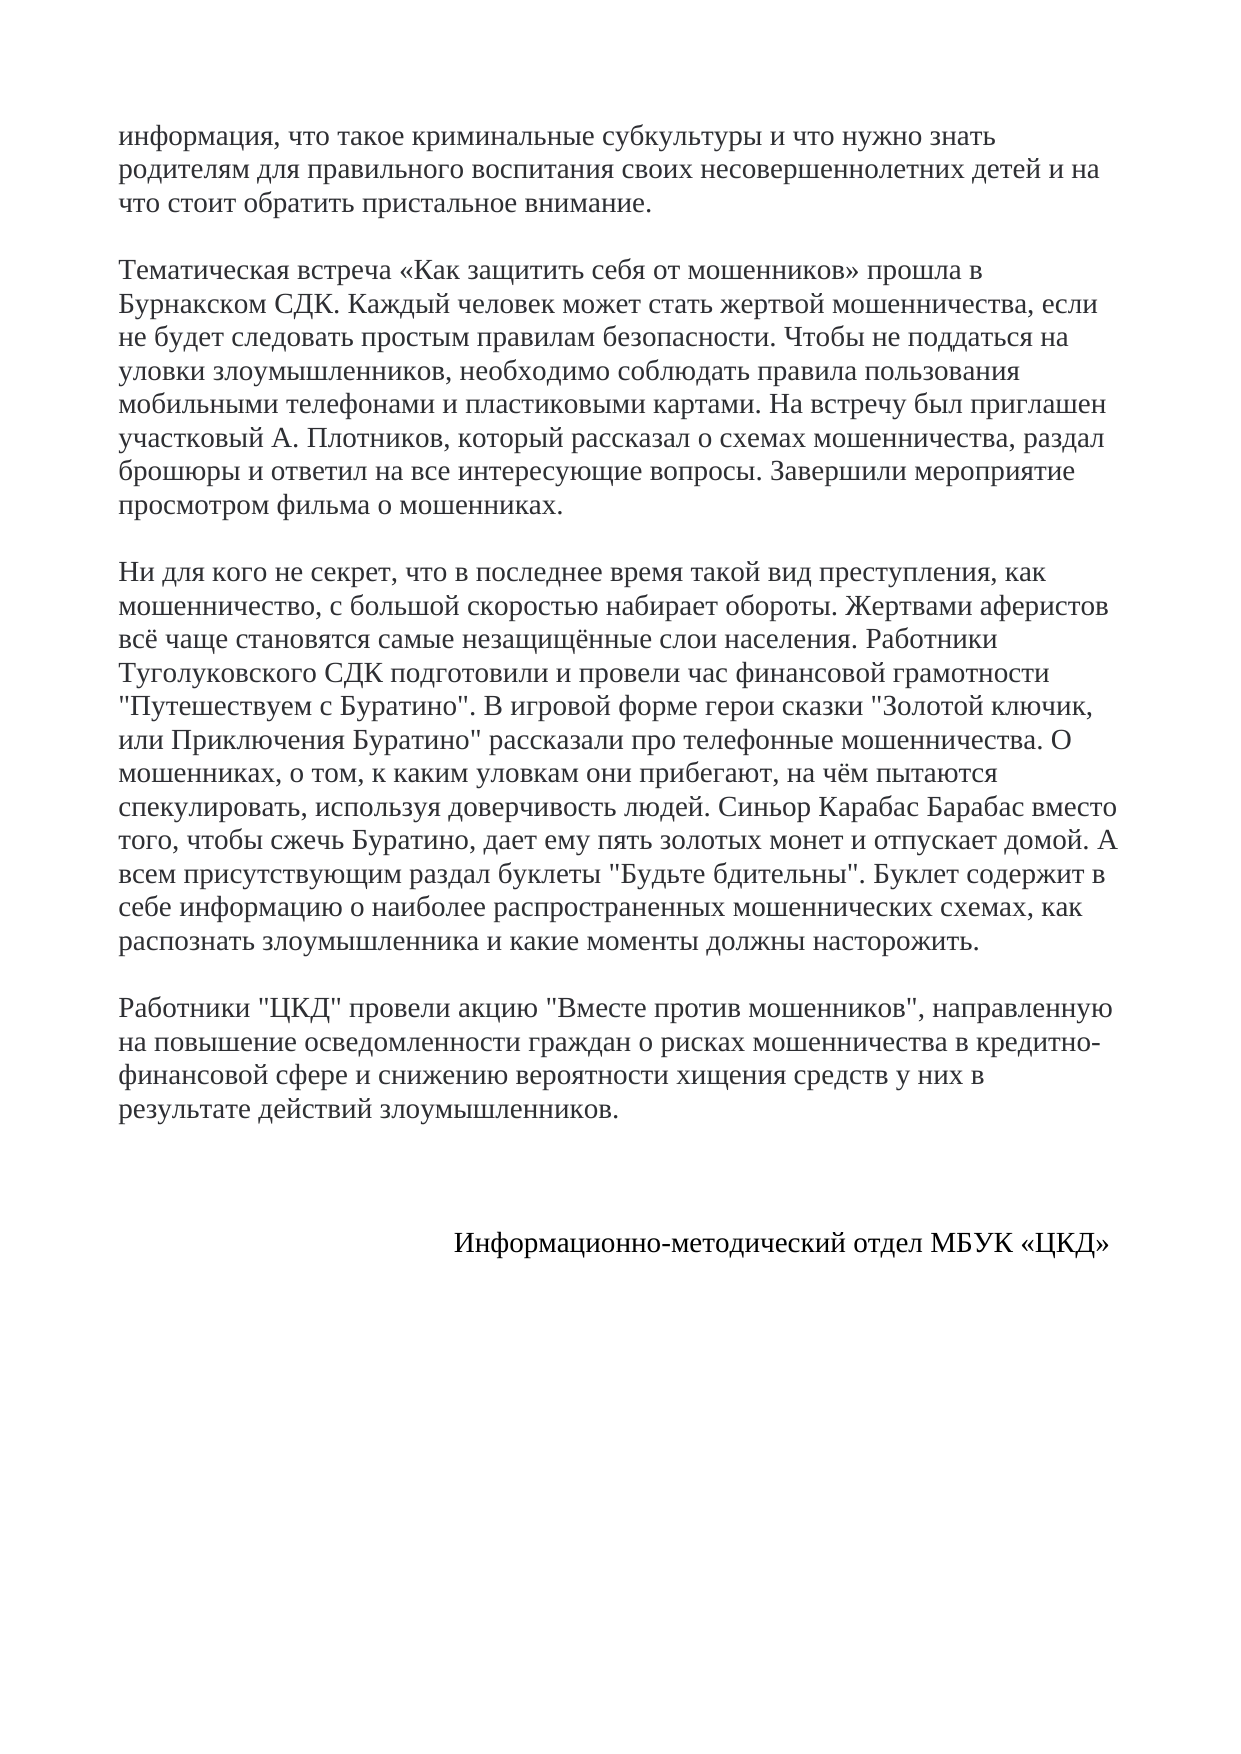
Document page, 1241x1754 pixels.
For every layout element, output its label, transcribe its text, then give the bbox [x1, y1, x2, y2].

text Работники "ЦКД" провели акцию "Вместе против мошенников", направленную на повышение осведомленности граждан о рисках мошенничества в кредитно-финансовой сфере и снижению вероятности хищения средств у них в результате действий злоумышленников. [118, 990, 1122, 1124]
text Тематическая встреча «Как защитить себя от мошенников» прошла в Бурнакском СДК. Каждый человек может стать жертвой мошенничества, если не будет следовать простым правилам безопасности. Чтобы не поддаться на уловки злоумышленников, необходимо соблюдать правила пользования мобильными телефонами и пластиковыми картами. На встречу был приглашен участковый А. Плотников, который рассказал о схемах мошенничества, раздал брошюры и ответил на все интересующие вопросы. Завершили мероприятие просмотром фильма о мошенниках. [118, 252, 1122, 521]
text Информационно-методический отдел МБУК «ЦКД» [118, 1225, 1122, 1258]
text Ни для кого не секрет, что в последнее время такой вид преступления, как мошенничество, с большой скоростью набирает обороты. Жертвами аферистов всё чаще становятся самые незащищённые слои населения. Работники Туголуковского СДК подготовили и провели час финансовой грамотности "Путешествуем с Буратино". В игровой форме герои сказки "Золотой ключик, или Приключения Буратино" рассказали про телефонные мошенничества. О мошенниках, о том, к каким уловкам они прибегают, на чём пытаются спекулировать, используя доверчивость людей. Синьор Карабас Барабас вместо того, чтобы сжечь Буратино, дает ему пять золотых монет и отпускает домой. А всем присутствующим раздал буклеты "Будьте бдительны". Буклет содержит в себе информацию о наиболее распространенных мошеннических схемах, как распознать злоумышленника и какие моменты должны насторожить. [118, 554, 1122, 957]
text информация, что такое криминальные субкультуры и что нужно знать родителям для правильного воспитания своих несовершеннолетних детей и на что стоит обратить пристальное внимание. [118, 118, 1122, 219]
